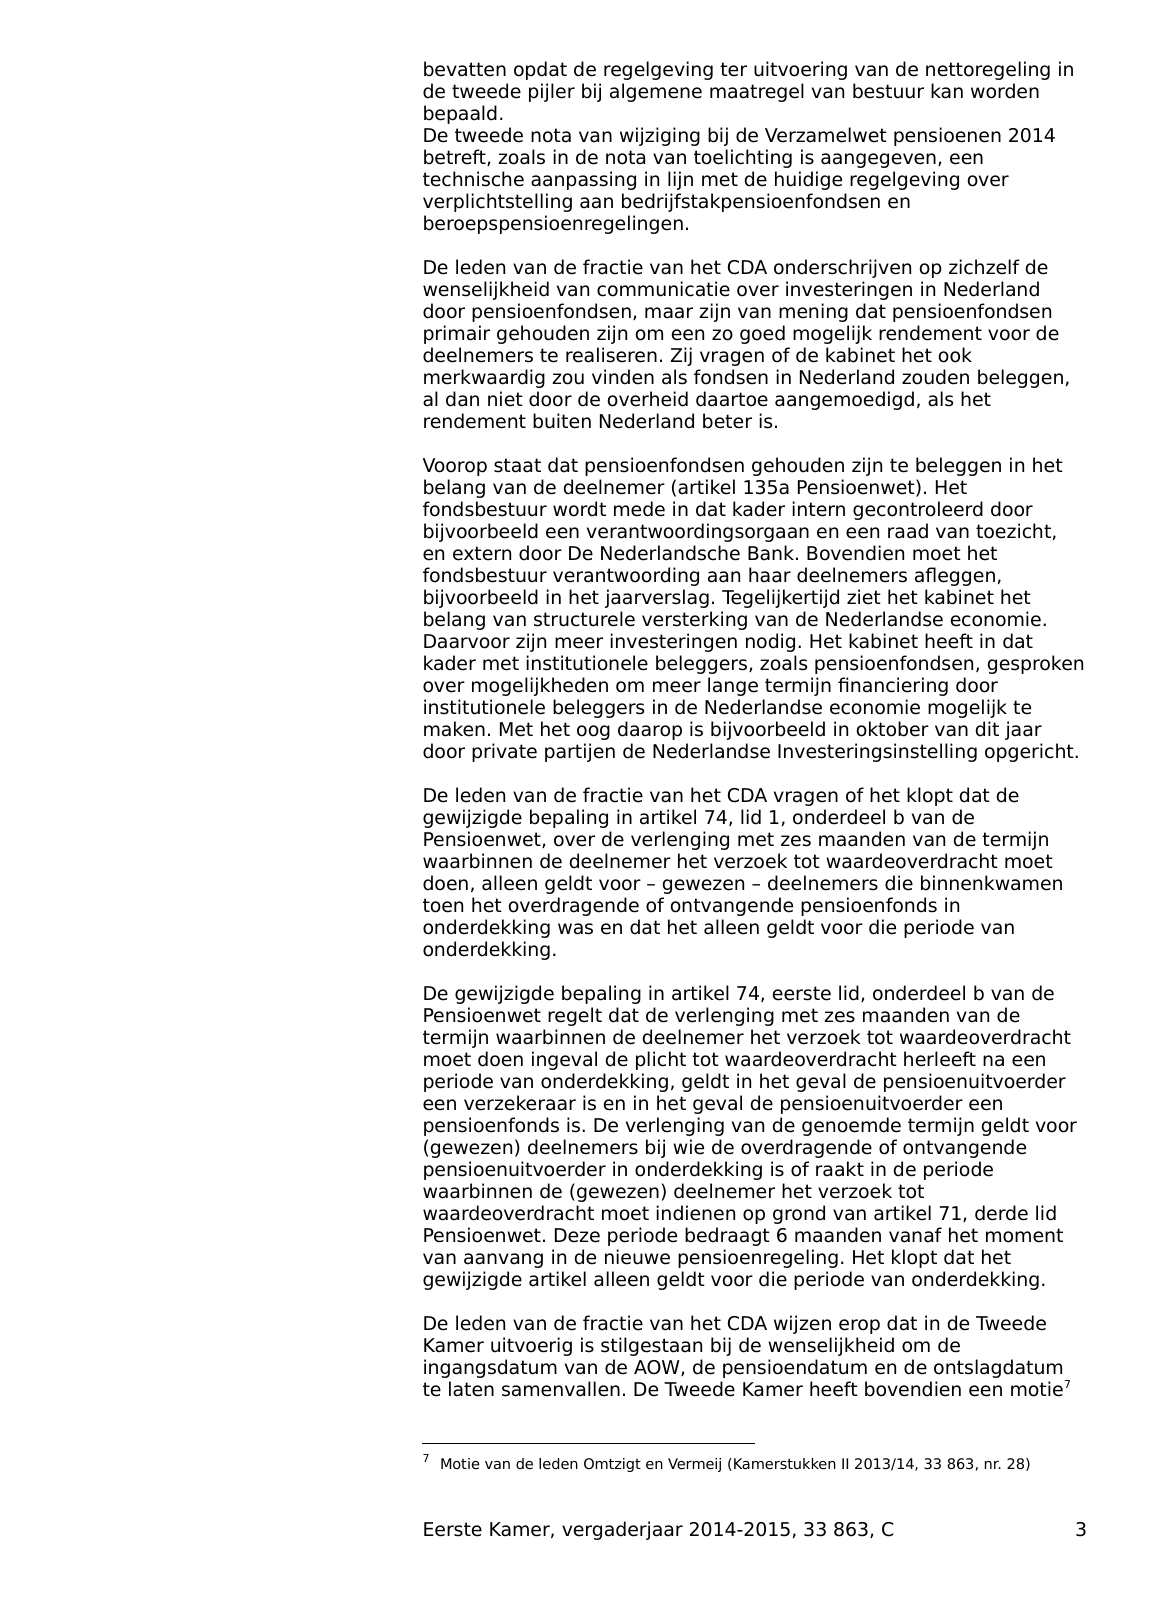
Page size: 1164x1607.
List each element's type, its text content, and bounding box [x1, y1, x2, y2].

text bevatten opdat de regelgeving ter uitvoering van de nettoregeling in de tweede pijler bij algemene maatregel van bestuur kan worden bepaald. [422, 59, 1087, 125]
text De leden van de fractie van het CDA onderschrijven op zichzelf de wenselijkheid van communicatie over investeringen in Nederland door pensioenfondsen, maar zijn van mening dat pensioenfondsen primair gehouden zijn om een zo goed mogelijk rendement voor de deelnemers te realiseren. Zij vragen of de kabinet het ook merkwaardig zou vinden als fondsen in Nederland zouden beleggen, al dan niet door de overheid daartoe aangemoedigd, als het rendement buiten Nederland beter is. [422, 257, 1087, 433]
text De leden van de fractie van het CDA wijzen erop dat in de Tweede Kamer uitvoerig is stilgestaan bij de wenselijkheid om de ingangsdatum van de AOW, de pensioendatum en de ontslagdatum te laten samenvallen. De Tweede Kamer heeft bovendien een motie aangenomen om dit te onderstrepen. Deze leden vragen of kan worden aangegeven hoe en per wanneer dit samenvallen zal worden gerealiseerd. [422, 1313, 1087, 1401]
text De leden van de fractie van het CDA vragen of het klopt dat de gewijzigde bepaling in artikel 74, lid 1, onderdeel b van de Pensioenwet, over de verlenging met zes maanden van de termijn waarbinnen de deelnemer het verzoek tot waardeoverdracht moet doen, alleen geldt voor – gewezen – deelnemers die binnenkwamen toen het overdragende of ontvangende pensioenfonds in onderdekking was en dat het alleen geldt voor die periode van onderdekking. [422, 785, 1087, 961]
text Voorop staat dat pensioenfondsen gehouden zijn te beleggen in het belang van de deelnemer (artikel 135a Pensioenwet). Het fondsbestuur wordt mede in dat kader intern gecontroleerd door bijvoorbeeld een verantwoordingsorgaan en een raad van toezicht, en extern door De Nederlandsche Bank. Bovendien moet het fondsbestuur verantwoording aan haar deelnemers afleggen, bijvoorbeeld in het jaarverslag. Tegelijkertijd ziet het kabinet het belang van structurele versterking van de Nederlandse economie. Daarvoor zijn meer investeringen nodig. Het kabinet heeft in dat kader met institutionele beleggers, zoals pensioenfondsen, gesproken over mogelijkheden om meer lange termijn financiering door institutionele beleggers in de Nederlandse economie mogelijk te maken. Met het oog daarop is bijvoorbeeld in oktober van dit jaar door private partijen de Nederlandse Investeringsinstelling opgericht. [422, 455, 1087, 763]
text De tweede nota van wijziging bij de Verzamelwet pensioenen 2014 betreft, zoals in de nota van toelichting is aangegeven, een technische aanpassing in lijn met de huidige regelgeving over verplichtstelling aan bedrijfstakpensioenfondsen en beroepspensioenregelingen. [422, 125, 1087, 235]
text De gewijzigde bepaling in artikel 74, eerste lid, onderdeel b van de Pensioenwet regelt dat de verlenging met zes maanden van de termijn waarbinnen de deelnemer het verzoek tot waardeoverdracht moet doen ingeval de plicht tot waardeoverdracht herleeft na een periode van onderdekking, geldt in het geval de pensioenuitvoerder een verzekeraar is en in het geval de pensioenuitvoerder een pensioenfonds is. De verlenging van de genoemde termijn geldt voor (gewezen) deelnemers bij wie de overdragende of ontvangende pensioenuitvoerder in onderdekking is of raakt in de periode waarbinnen de (gewezen) deelnemer het verzoek tot waardeoverdracht moet indienen op grond van artikel 71, derde lid Pensioenwet. Deze periode bedraagt 6 maanden vanaf het moment van aanvang in de nieuwe pensioenregeling. Het klopt dat het gewijzigde artikel alleen geldt voor die periode van onderdekking. [422, 983, 1087, 1291]
text Motie van de leden Omtzigt en Vermeij (Kamerstukken II 2013/14, 33 863, nr. 28) [422, 1452, 1087, 1474]
